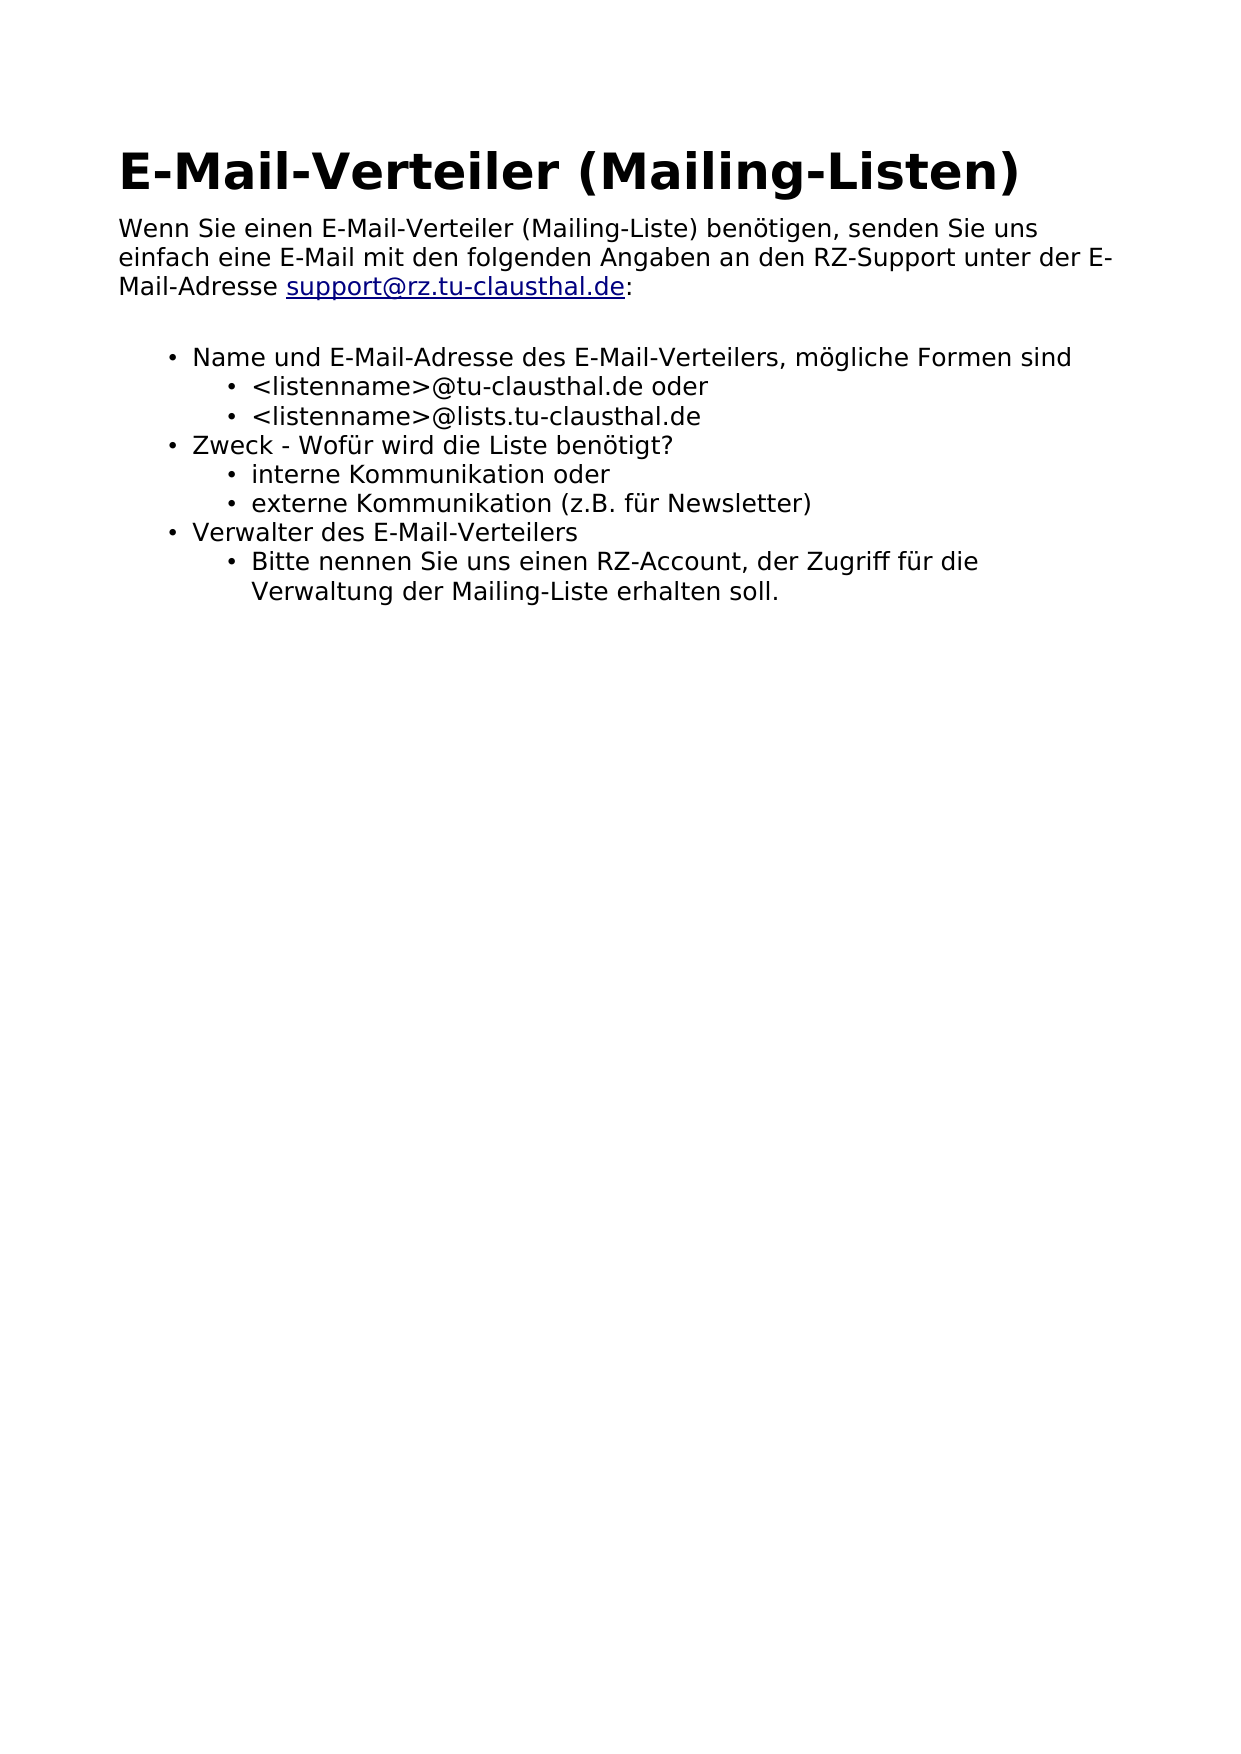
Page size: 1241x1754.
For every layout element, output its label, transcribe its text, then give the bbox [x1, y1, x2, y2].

list Name und E-Mail-Adresse des E-Mail-Verteilers, mögliche Formen sind [177, 343, 1122, 372]
subtitle E-Mail-Verteiler (Mailing-Listen) [118, 143, 1122, 201]
list <listenname>@tu-clausthal.de oder [236, 372, 1122, 402]
list Bitte nennen Sie uns einen RZ-Account, der Zugriff für die Verwaltung der Mailing-Liste erhalten soll. [236, 547, 1122, 606]
list externe Kommunikation (z.B. für Newsletter) [236, 489, 1122, 518]
list Zweck - Wofür wird die Liste benötigt? [177, 431, 1122, 460]
list <listenname>@lists.tu-clausthal.de [236, 402, 1122, 431]
text Wenn Sie einen E-Mail-Verteiler (Mailing-Liste) benötigen, senden Sie uns einfach eine E-Mail mit den folgenden Angaben an den RZ-Support unter der E-Mail-Adresse support@rz.tu-clausthal.de: [118, 214, 1122, 301]
list interne Kommunikation oder [236, 460, 1122, 489]
list Verwalter des E-Mail-Verteilers [177, 518, 1122, 547]
